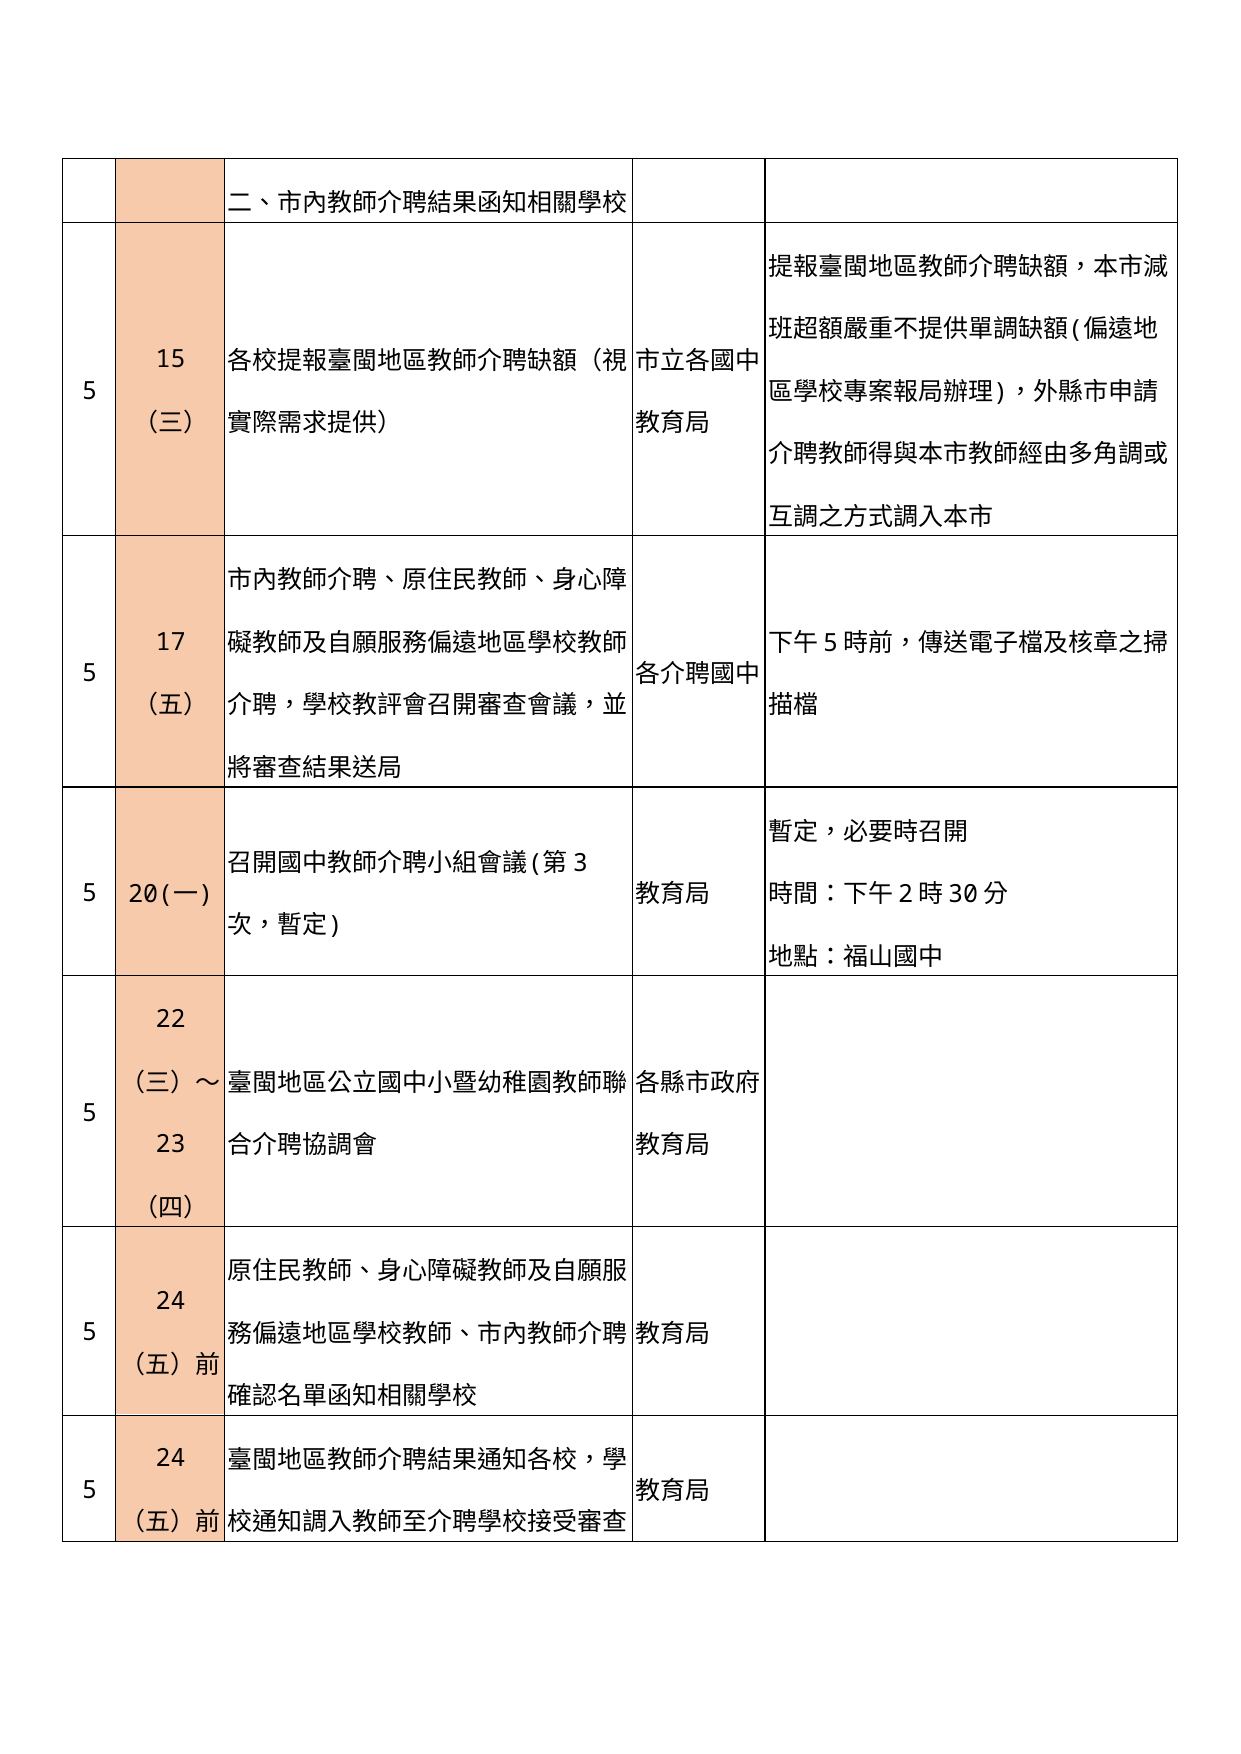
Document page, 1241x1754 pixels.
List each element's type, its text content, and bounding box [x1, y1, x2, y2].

table_cell 各縣市政府教育局 [633, 976, 764, 1226]
table_cell 市立各國中教育局 [633, 223, 764, 535]
table_cell [63, 159, 115, 222]
table_cell [766, 159, 1177, 222]
table_cell 5 [63, 1227, 115, 1414]
table_cell 24（五）前 [116, 1416, 224, 1541]
table_cell 22（三）～23（四） [116, 976, 224, 1226]
table_cell 各介聘國中 [633, 536, 764, 786]
table_cell [766, 976, 1177, 1226]
table_cell [766, 1416, 1177, 1541]
table_cell 提報臺閩地區教師介聘缺額，本市減班超額嚴重不提供單調缺額(偏遠地區學校專案報局辦理)，外縣市申請介聘教師得與本市教師經由多角調或互調之方式調入本市 [766, 223, 1177, 535]
table_cell 下午5時前，傳送電子檔及核章之掃描檔 [766, 536, 1177, 786]
table_cell 二、市內教師介聘結果函知相關學校 [225, 159, 632, 222]
table_cell 15（三） [116, 223, 224, 535]
table_cell 5 [63, 1416, 115, 1541]
table_cell 5 [63, 223, 115, 535]
table_cell 原住民教師、身心障礙教師及自願服務偏遠地區學校教師、市內教師介聘確認名單函知相關學校 [225, 1227, 632, 1414]
table_cell 5 [63, 976, 115, 1226]
table_cell 各校提報臺閩地區教師介聘缺額（視實際需求提供） [225, 223, 632, 535]
table_cell 24（五）前 [116, 1227, 224, 1414]
table_cell 教育局 [633, 1416, 764, 1541]
table_cell 17（五） [116, 536, 224, 786]
table_cell 臺閩地區公立國中小暨幼稚園教師聯合介聘協調會 [225, 976, 632, 1226]
table_cell [633, 159, 764, 222]
table_cell 臺閩地區教師介聘結果通知各校，學校通知調入教師至介聘學校接受審查 [225, 1416, 632, 1541]
table_cell 5 [63, 536, 115, 786]
table_cell [116, 159, 224, 222]
table_cell 5 [63, 788, 115, 975]
table_cell 教育局 [633, 788, 764, 975]
table_cell 20(一) [116, 788, 224, 975]
table_cell 教育局 [633, 1227, 764, 1414]
table_cell 召開國中教師介聘小組會議(第3次，暫定) [225, 788, 632, 975]
table_cell 市內教師介聘、原住民教師、身心障礙教師及自願服務偏遠地區學校教師介聘，學校教評會召開審查會議，並將審查結果送局 [225, 536, 632, 786]
table_cell 暫定，必要時召開 時間：下午2時30分 地點：福山國中 [766, 788, 1177, 975]
table_cell [766, 1227, 1177, 1414]
